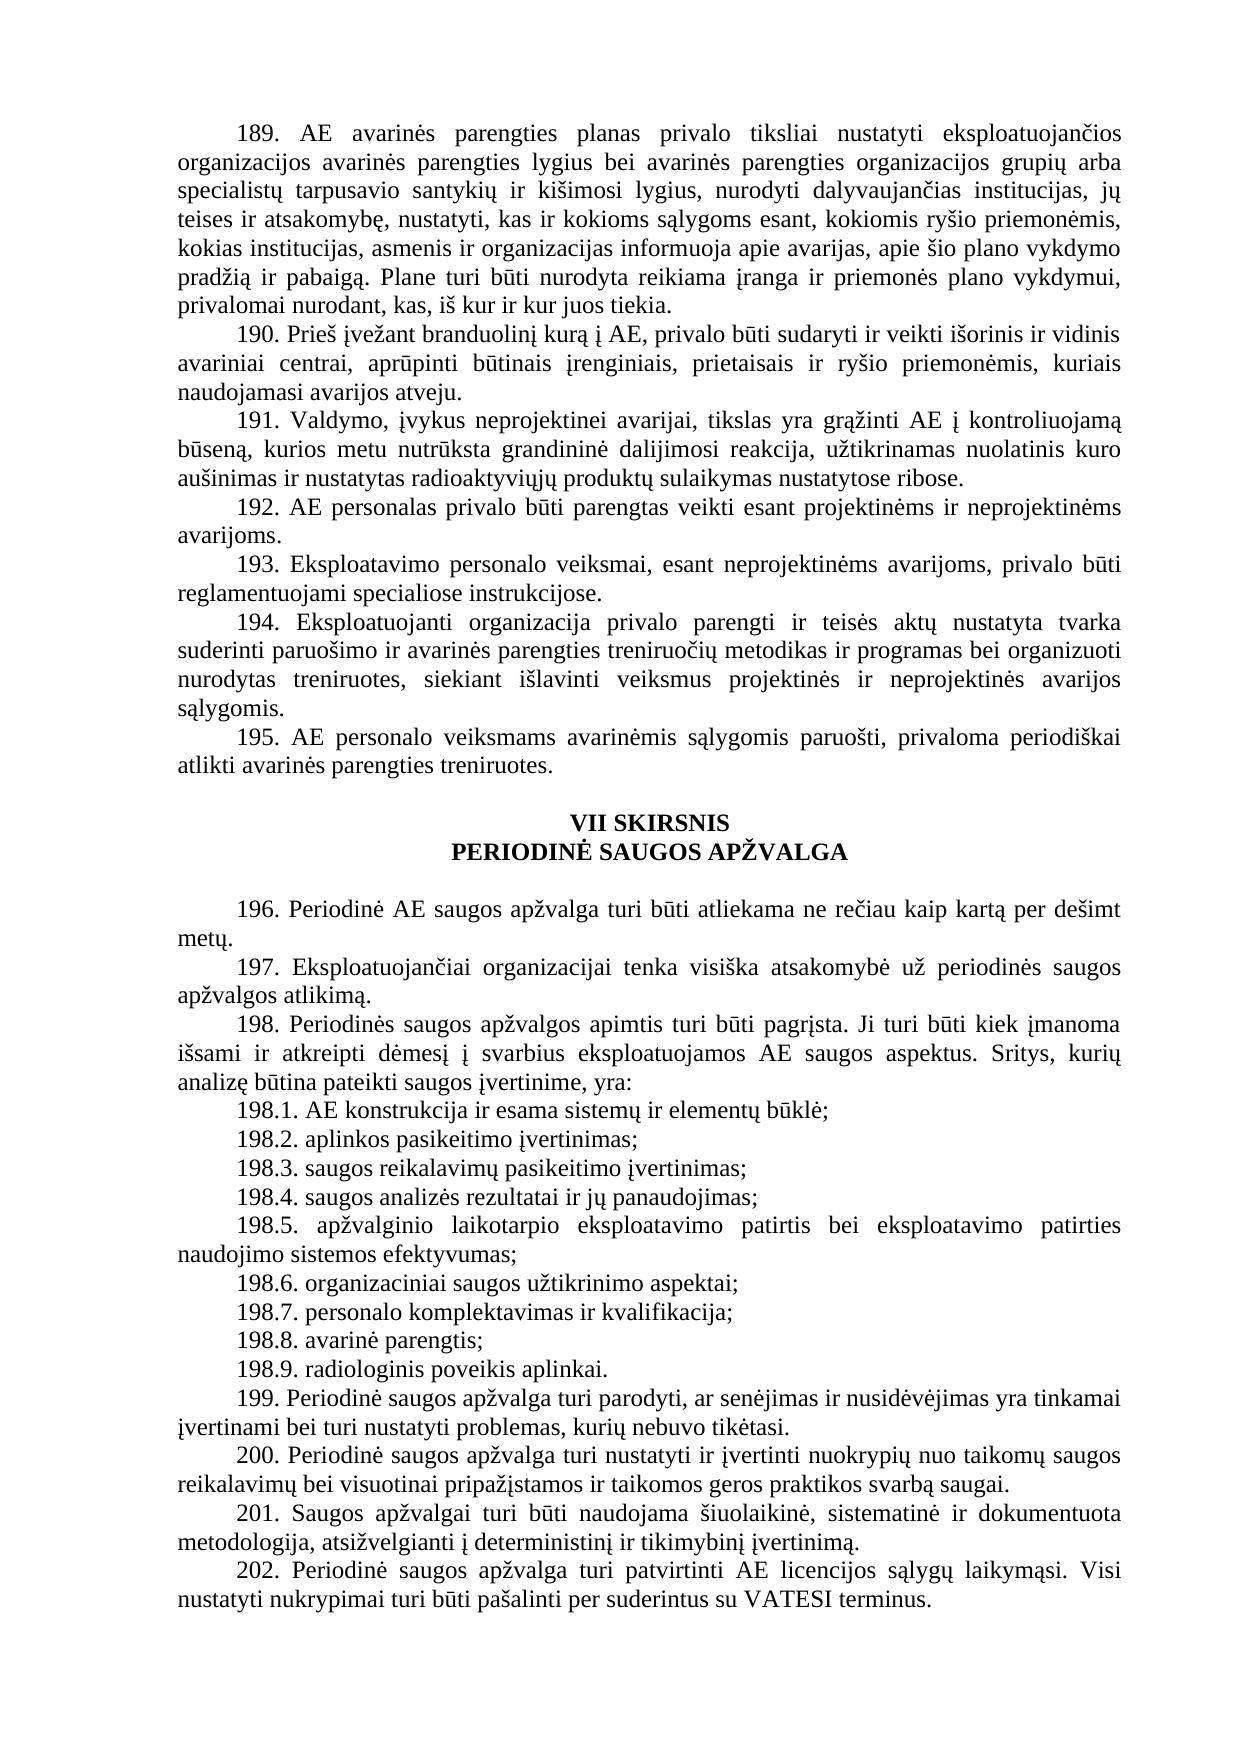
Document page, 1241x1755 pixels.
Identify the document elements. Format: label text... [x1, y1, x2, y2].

text 198. Periodinės saugos apžvalgos apimtis turi būti pagrįsta. Ji turi būti kiek įmanoma išsami ir atkreipti dėmesį į svarbius eksploatuojamos AE saugos aspektus. Sritys, kurių analizę būtina pateikti saugos įvertinime, yra: [177, 1009, 1122, 1096]
text 191. Valdymo, įvykus neprojektinei avarijai, tikslas yra grąžinti AE į kontroliuojamą būseną, kurios metu nutrūksta grandininė dalijimosi reakcija, užtikrinamas nuolatinis kuro aušinimas ir nustatytas radioaktyviųjų produktų sulaikymas nustatytose ribose. [177, 406, 1122, 492]
text 194. Eksploatuojanti organizacija privalo parengti ir teisės aktų nustatyta tvarka suderinti paruošimo ir avarinės parengties treniruočių metodikas ir programas bei organizuoti nurodytas treniruotes, siekiant išlavinti veiksmus projektinės ir neprojektinės avarijos sąlygomis. [177, 607, 1122, 722]
text 189. AE avarinės parengties planas privalo tiksliai nustatyti eksploatuojančios organizacijos avarinės parengties lygius bei avarinės parengties organizacijos grupių arba specialistų tarpusavio santykių ir kišimosi lygius, nurodyti dalyvaujančias institucijas, jų teises ir atsakomybę, nustatyti, kas ir kokioms sąlygoms esant, kokiomis ryšio priemonėmis, kokias institucijas, asmenis ir organizacijas informuoja apie avarijas, apie šio plano vykdymo pradžią ir pabaigą. Plane turi būti nurodyta reikiama įranga ir priemonės plano vykdymui, privalomai nurodant, kas, iš kur ir kur juos tiekia. [177, 118, 1122, 319]
text 198.6. organizaciniai saugos užtikrinimo aspektai; [177, 1268, 1122, 1297]
text 193. Eksploatavimo personalo veiksmai, esant neprojektinėms avarijoms, privalo būti reglamentuojami specialiose instrukcijose. [177, 549, 1122, 607]
text 198.2. aplinkos pasikeitimo įvertinimas; [177, 1124, 1122, 1153]
text 198.5. apžvalginio laikotarpio eksploatavimo patirtis bei eksploatavimo patirties naudojimo sistemos efektyvumas; [177, 1211, 1122, 1268]
text 202. Periodinė saugos apžvalga turi patvirtinti AE licencijos sąlygų laikymąsi. Visi nustatyti nukrypimai turi būti pašalinti per suderintus su VATESI terminus. [177, 1556, 1122, 1613]
text 198.4. saugos analizės rezultatai ir jų panaudojimas; [177, 1182, 1122, 1211]
text 197. Eksploatuojančiai organizacijai tenka visiška atsakomybė už periodinės saugos apžvalgos atlikimą. [177, 952, 1122, 1009]
text 200. Periodinė saugos apžvalga turi nustatyti ir įvertinti nuokrypių nuo taikomų saugos reikalavimų bei visuotinai pripažįstamos ir taikomos geros praktikos svarbą saugai. [177, 1441, 1122, 1498]
text 198.7. personalo komplektavimas ir kvalifikacija; [177, 1297, 1122, 1326]
text 192. AE personalas privalo būti parengtas veikti esant projektinėms ir neprojektinėms avarijoms. [177, 492, 1122, 549]
text 201. Saugos apžvalgai turi būti naudojama šiuolaikinė, sistematinė ir dokumentuota metodologija, atsižvelgianti į deterministinį ir tikimybinį įvertinimą. [177, 1498, 1122, 1556]
text 196. Periodinė AE saugos apžvalga turi būti atliekama ne rečiau kaip kartą per dešimt metų. [177, 894, 1122, 952]
text 190. Prieš įvežant branduolinį kurą į AE, privalo būti sudaryti ir veikti išorinis ir vidinis avariniai centrai, aprūpinti būtinais įrenginiais, prietaisais ir ryšio priemonėmis, kuriais naudojamasi avarijos atveju. [177, 319, 1122, 406]
text 198.8. avarinė parengtis; [177, 1326, 1122, 1354]
text VII SKIRSNIS [177, 808, 1122, 837]
text 198.9. radiologinis poveikis aplinkai. [177, 1354, 1122, 1383]
text PERIODINĖ SAUGOS APŽVALGA [177, 837, 1122, 866]
text 198.1. AE konstrukcija ir esama sistemų ir elementų būklė; [177, 1096, 1122, 1124]
text 195. AE personalo veiksmams avarinėmis sąlygomis paruošti, privaloma periodiškai atlikti avarinės parengties treniruotes. [177, 722, 1122, 779]
text 199. Periodinė saugos apžvalga turi parodyti, ar senėjimas ir nusidėvėjimas yra tinkamai įvertinami bei turi nustatyti problemas, kurių nebuvo tikėtasi. [177, 1383, 1122, 1441]
text 198.3. saugos reikalavimų pasikeitimo įvertinimas; [177, 1153, 1122, 1182]
